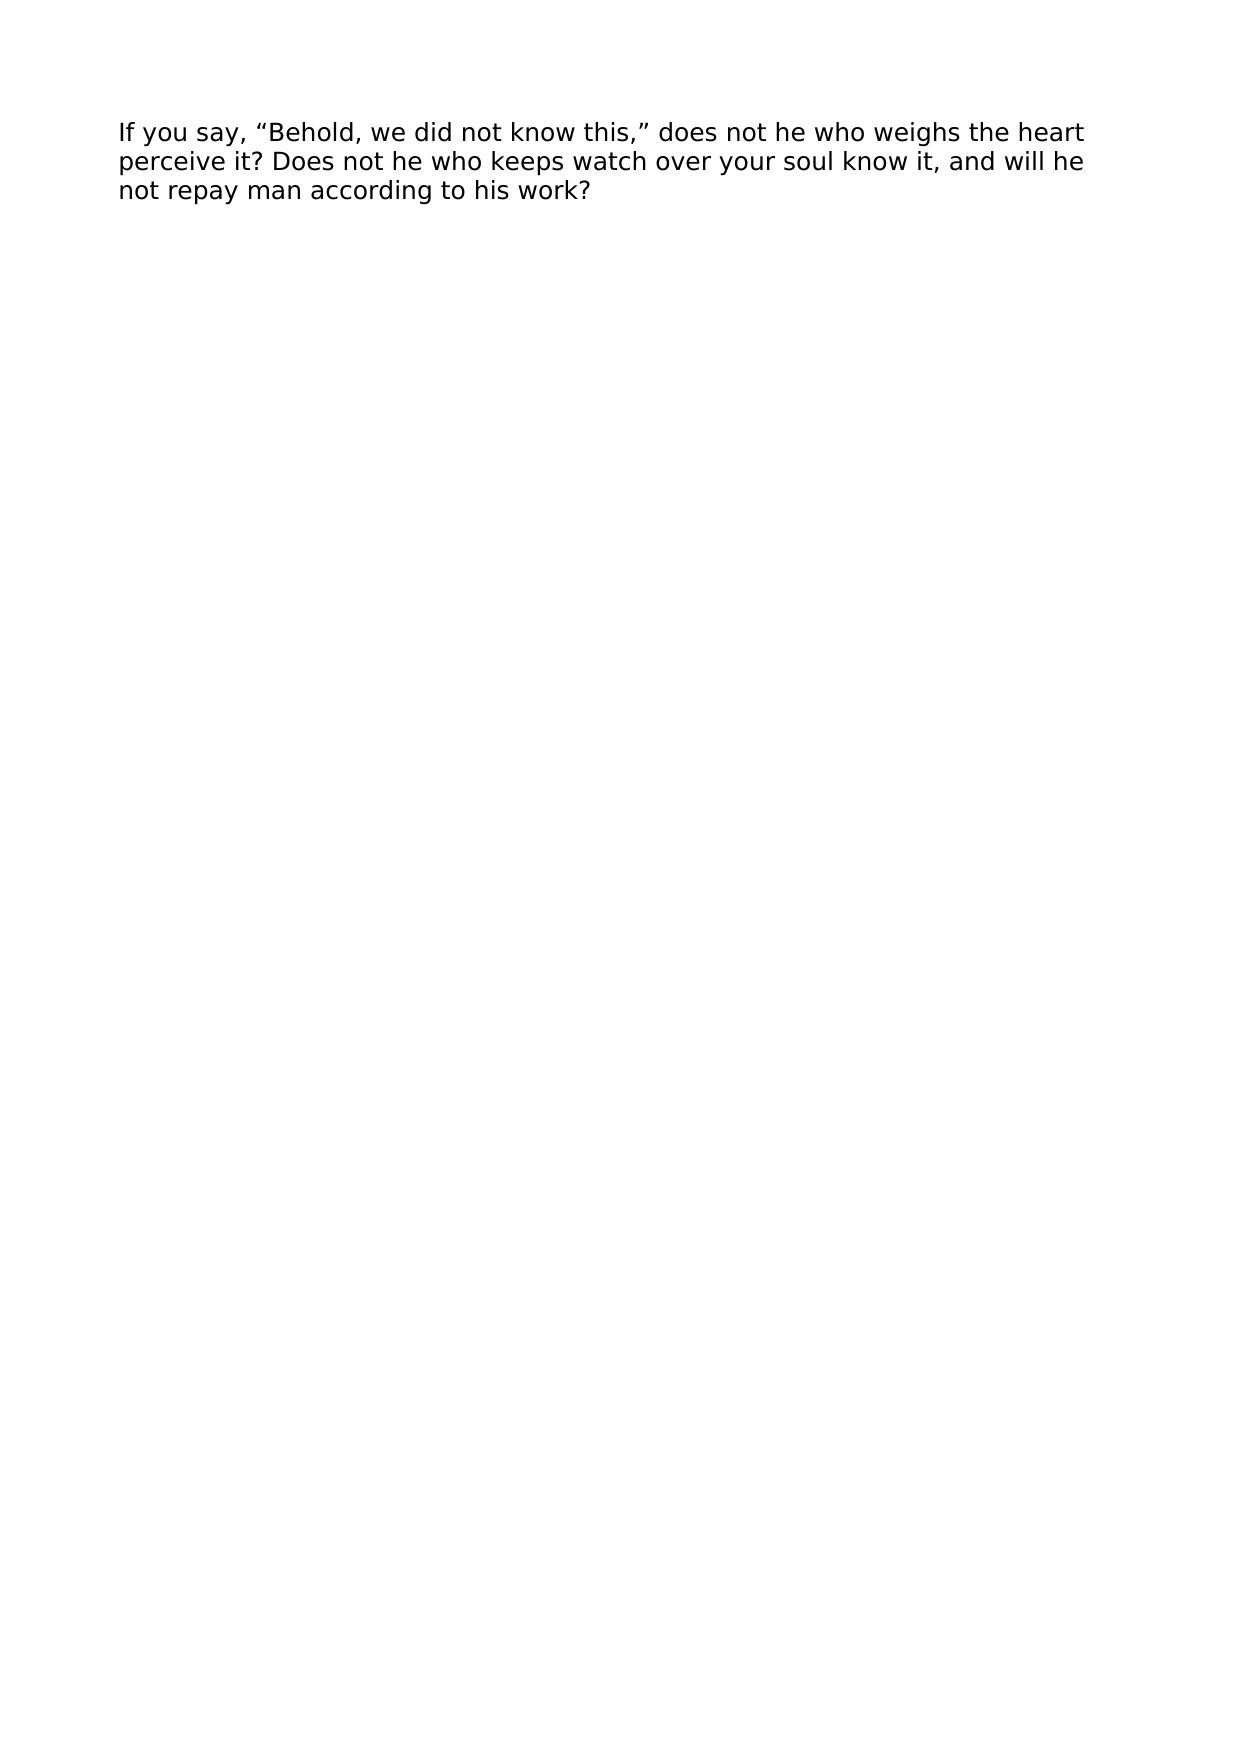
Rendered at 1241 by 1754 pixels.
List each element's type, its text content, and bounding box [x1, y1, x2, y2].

text If you say, “Behold, we did not know this,” does not he who weighs the heart perceive it? Does not he who keeps watch over your soul know it, and will he not repay man according to his work? [118, 118, 1122, 206]
